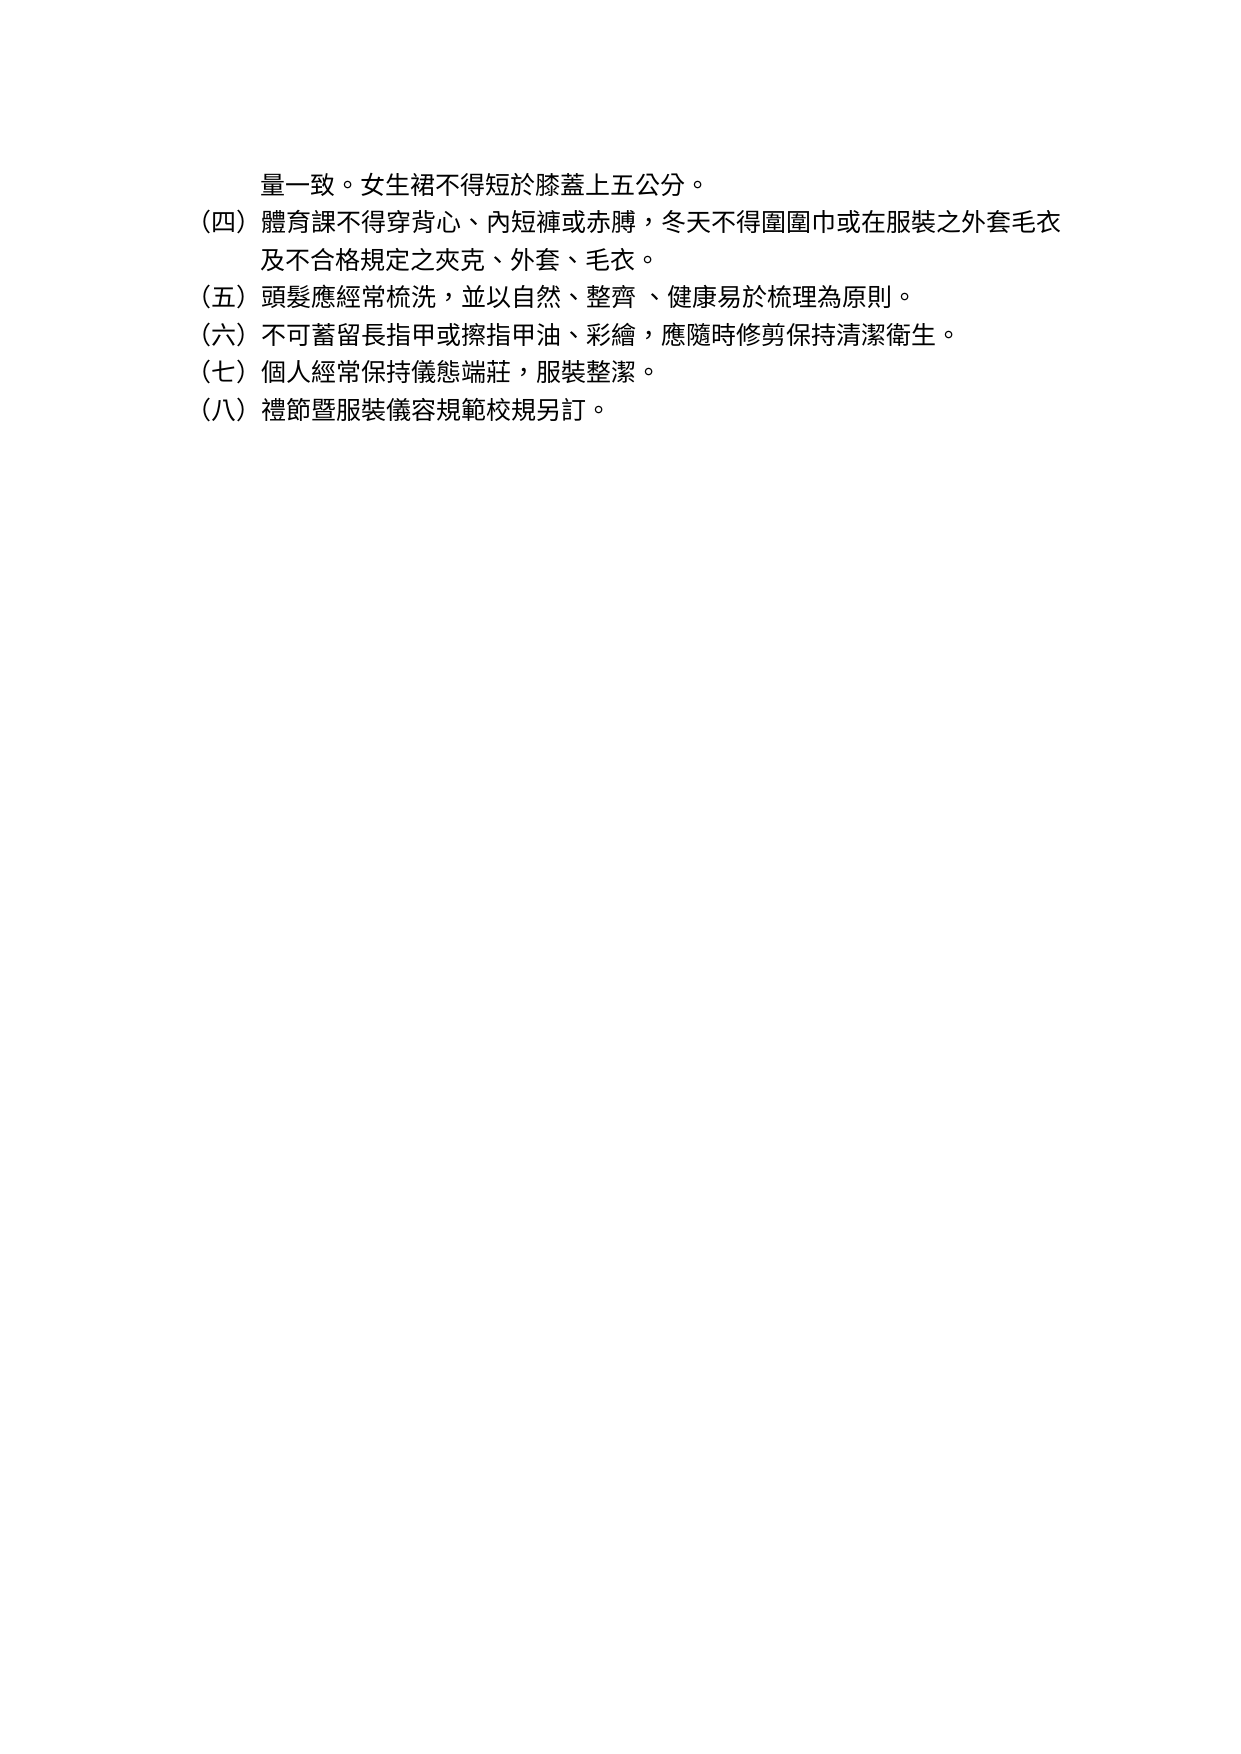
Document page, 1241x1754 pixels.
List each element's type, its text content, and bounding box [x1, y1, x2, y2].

text 量一致。女生裙不得短於膝蓋上五公分。 [186, 164, 1069, 202]
text （七）個人經常保持儀態端莊，服裝整潔。 [186, 352, 1069, 389]
text （六）不可蓄留長指甲或擦指甲油、彩繪，應隨時修剪保持清潔衛生。 [186, 314, 1069, 352]
text （五）頭髮應經常梳洗，並以自然、整齊 、健康易於梳理為原則。 [186, 277, 1069, 314]
text （八）禮節暨服裝儀容規範校規另訂。 [186, 389, 1054, 427]
text （四）體育課不得穿背心、內短褲或赤膊，冬天不得圍圍巾或在服裝之外套毛衣及不合格規定之夾克、外套、毛衣。 [186, 202, 1069, 277]
